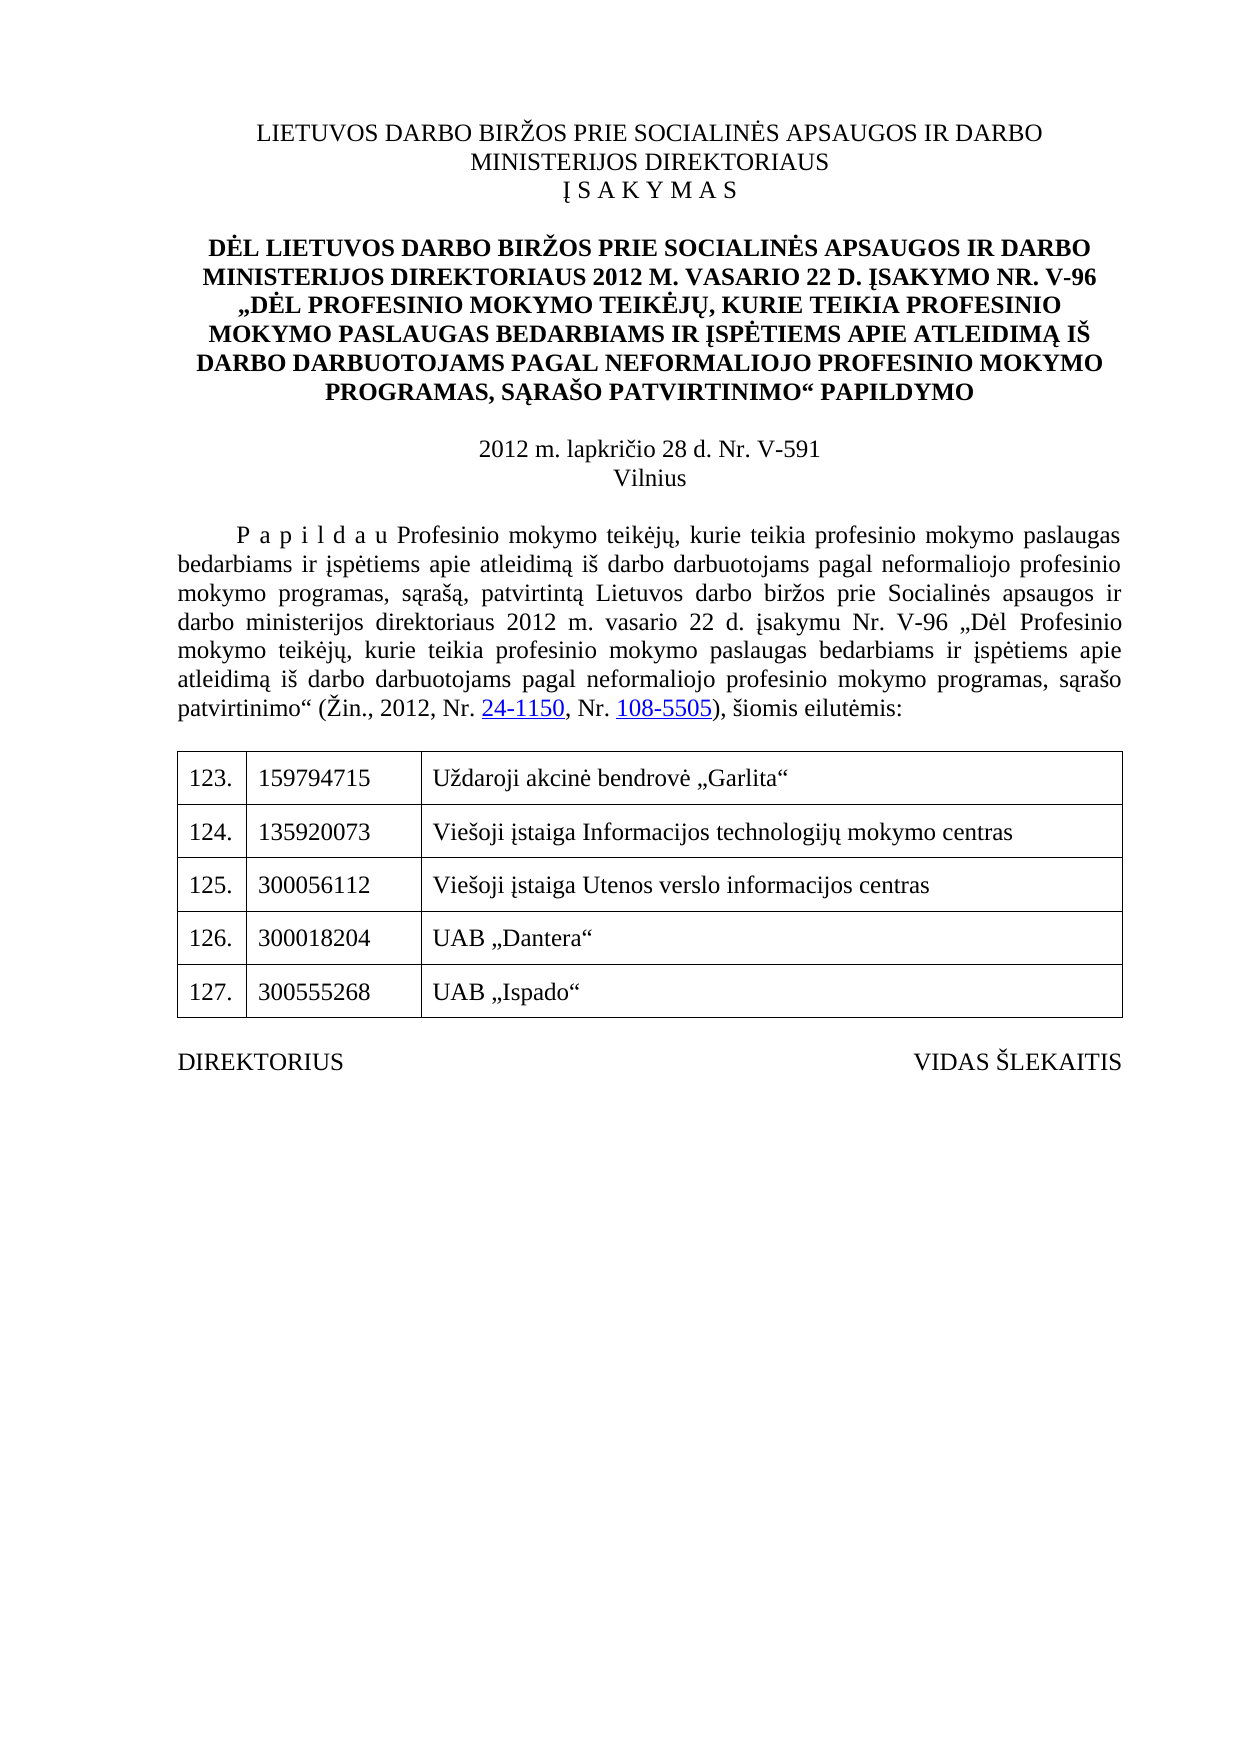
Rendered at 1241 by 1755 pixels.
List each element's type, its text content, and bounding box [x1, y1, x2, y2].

table_cell 126. [178, 912, 246, 964]
text 2012 m. lapkričio 28 d. Nr. V-591 [177, 434, 1122, 463]
table_header Uždaroji akcinė bendrovė „Garlita“ [422, 752, 1122, 804]
table_cell 300056112 [247, 858, 421, 911]
table_cell Viešoji įstaiga Utenos verslo informacijos centras [422, 858, 1122, 911]
text Direktorius Vidas Šlekaitis [177, 1047, 1122, 1076]
text P a p i l d a u Profesinio mokymo teikėjų, kurie teikia profesinio mokymo paslaugas bedarbiams ir įspėtiems apie atleidimą iš darbo darbuotojams pagal neformaliojo profesinio mokymo programas, sąrašą, patvirtintą Lietuvos darbo biržos prie Socialinės apsaugos ir darbo ministerijos direktoriaus 2012 m. vasario 22 d. įsakymu Nr. V-96 „Dėl profesinio mokymo teikėjų, kurie teikia profesinio mokymo paslaugas bedarbiams ir įspėtiems apie atleidimą iš darbo darbuotojams pagal neformaliojo profesinio mokymo programas, sąrašo patvirtinimo“ (Žin., 2012, Nr. 24-1150, Nr. 108-5505), šiomis eilutėmis: [177, 521, 1122, 722]
table_cell 300555268 [247, 965, 421, 1017]
table_cell 127. [178, 965, 246, 1017]
table_cell 125. [178, 858, 246, 911]
text Į S A K Y M A S [177, 176, 1122, 204]
table_header 123. [178, 752, 246, 804]
text DĖL LIETUVOS DARBO BIRŽOS PRIE SOCIALINĖS APSAUGOS IR DARBO MINISTERIJOS DIREKTORIAUS 2012 m. VASARIO 22 d. ĮSAKYMO Nr. V-96 „DĖL PROFESINIO MOKYMO TEIKĖJŲ, KURIE TEIKIA PROFESINIO MOKYMO PASLAUGAS BEDARBIAMS IR ĮSPĖTIEMS APIE ATLEIDIMĄ IŠ DARBO DARBUOTOJAMS PAGAL NEFORMALIOJO PROFESINIO MOKYMO PROGRAMAS, SĄRAŠO PATVIRTINIMO“ PApildymo [177, 233, 1122, 406]
table_cell UAB „Ispado“ [422, 965, 1122, 1017]
text Vilnius [177, 463, 1122, 492]
table_cell 124. [178, 805, 246, 857]
table_cell 135920073 [247, 805, 421, 857]
table_cell 300018204 [247, 912, 421, 964]
table_cell Viešoji įstaiga Informacijos technologijų mokymo centras [422, 805, 1122, 857]
table_header 159794715 [247, 752, 421, 804]
text LIETUVOS DARBO BIRŽOS prie socialinės apsaugos ir darbo ministerijos DIREKTORIAUS [177, 118, 1122, 176]
table_cell UAB „Dantera“ [422, 912, 1122, 964]
